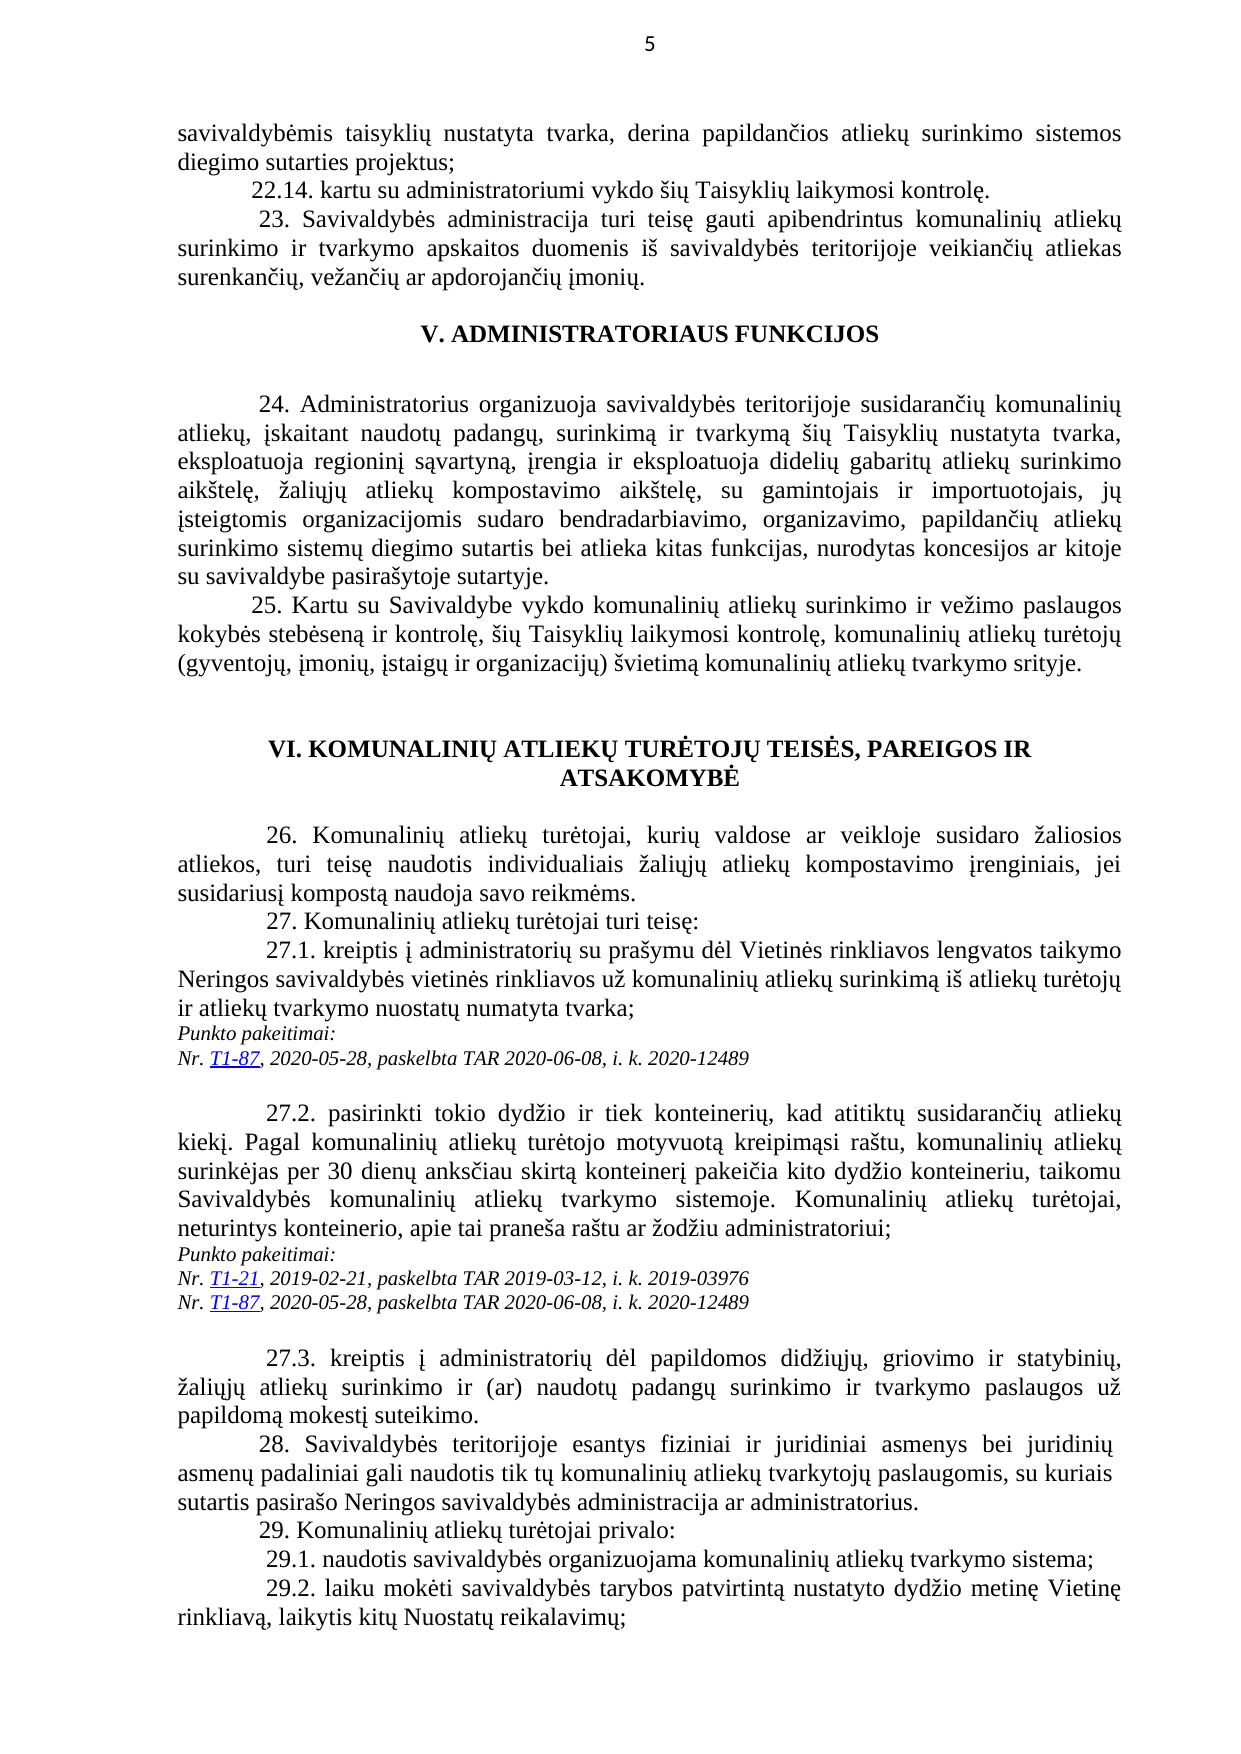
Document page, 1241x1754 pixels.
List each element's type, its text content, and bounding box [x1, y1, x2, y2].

text Punkto pakeitimai: [177, 1242, 1122, 1266]
text 29.1. naudotis savivaldybės organizuojama komunalinių atliekų tvarkymo sistema; [177, 1544, 1122, 1573]
text 26. Komunalinių atliekų turėtojai, kurių valdose ar veikloje susidaro žaliosios atliekos, turi teisę naudotis individualiais žaliųjų atliekų kompostavimo įrenginiais, jei susidariusį kompostą naudoja savo reikmėms. [177, 820, 1122, 906]
text 28. Savivaldybės teritorijoje esantys fiziniai ir juridiniai asmenys bei juridinių asmenų padaliniai gali naudotis tik tų komunalinių atliekų tvarkytojų paslaugomis, su kuriais sutartis pasirašo Neringos savivaldybės administracija ar administratorius. [177, 1429, 1114, 1515]
text 29. Komunalinių atliekų turėtojai privalo: [177, 1515, 1122, 1544]
text Nr. T1-87, 2020-05-28, paskelbta TAR 2020-06-08, i. k. 2020-12489 [177, 1290, 1122, 1314]
text 23. Savivaldybės administracija turi teisę gauti apibendrintus komunalinių atliekų surinkimo ir tvarkymo apskaitos duomenis iš savivaldybės teritorijoje veikiančių atliekas surenkančių, vežančių ar apdorojančių įmonių. [177, 204, 1122, 291]
text 27.3. kreiptis į administratorių dėl papildomos didžiųjų, griovimo ir statybinių, žaliųjų atliekų surinkimo ir (ar) naudotų padangų surinkimo ir tvarkymo paslaugos už papildomą mokestį suteikimo. [177, 1343, 1122, 1429]
text savivaldybėmis taisyklių nustatyta tvarka, derina papildančios atliekų surinkimo sistemos diegimo sutarties projektus; [177, 118, 1122, 176]
text 29.2. laiku mokėti savivaldybės tarybos patvirtintą nustatyto dydžio metinę Vietinę rinkliavą, laikytis kitų Nuostatų reikalavimų; [177, 1573, 1122, 1630]
text 22.14. kartu su administratoriumi vykdo šių Taisyklių laikymosi kontrolę. [177, 176, 1122, 204]
text 25. Kartu su Savivaldybe vykdo komunalinių atliekų surinkimo ir vežimo paslaugos kokybės stebėseną ir kontrolę, šių Taisyklių laikymosi kontrolę, komunalinių atliekų turėtojų (gyventojų, įmonių, įstaigų ir organizacijų) švietimą komunalinių atliekų tvarkymo srityje. [177, 590, 1122, 676]
text 24. Administratorius organizuoja savivaldybės teritorijoje susidarančių komunalinių atliekų, įskaitant naudotų padangų, surinkimą ir tvarkymą šių Taisyklių nustatyta tvarka, eksploatuoja regioninį sąvartyną, įrengia ir eksploatuoja didelių gabaritų atliekų surinkimo aikštelę, žaliųjų atliekų kompostavimo aikštelę, su gamintojais ir importuotojais, jų įsteigtomis organizacijomis sudaro bendradarbiavimo, organizavimo, papildančių atliekų surinkimo sistemų diegimo sutartis bei atlieka kitas funkcijas, nurodytas koncesijos ar kitoje su savivaldybe pasirašytoje sutartyje. [177, 389, 1122, 590]
text 27.2. pasirinkti tokio dydžio ir tiek konteinerių, kad atitiktų susidarančių atliekų kiekį. Pagal komunalinių atliekų turėtojo motyvuotą kreipimąsi raštu, komunalinių atliekų surinkėjas per 30 dienų anksčiau skirtą konteinerį pakeičia kito dydžio konteineriu, taikomu Savivaldybės komunalinių atliekų tvarkymo sistemoje. Komunalinių atliekų turėtojai, neturintys konteinerio, apie tai praneša raštu ar žodžiu administratoriui; [177, 1098, 1122, 1242]
text 27.1. kreiptis į administratorių su prašymu dėl Vietinės rinkliavos lengvatos taikymo Neringos savivaldybės vietinės rinkliavos už komunalinių atliekų surinkimą iš atliekų turėtojų ir atliekų tvarkymo nuostatų numatyta tvarka; [177, 935, 1122, 1021]
text Nr. T1-87, 2020-05-28, paskelbta TAR 2020-06-08, i. k. 2020-12489 [177, 1045, 1122, 1069]
text Nr. T1-21, 2019-02-21, paskelbta TAR 2019-03-12, i. k. 2019-03976 [177, 1266, 1122, 1290]
text VI. KOMUNALINIŲ ATLIEKŲ TURĖTOJŲ TEISĖS, PAREIGOS IR ATSAKOMYBĖ [177, 734, 1122, 791]
text Punkto pakeitimai: [177, 1021, 1122, 1045]
text 27. Komunalinių atliekų turėtojai turi teisę: [177, 906, 1122, 935]
text V. ADMINISTRATORIAUS FUNKCIJOS [177, 319, 1122, 348]
